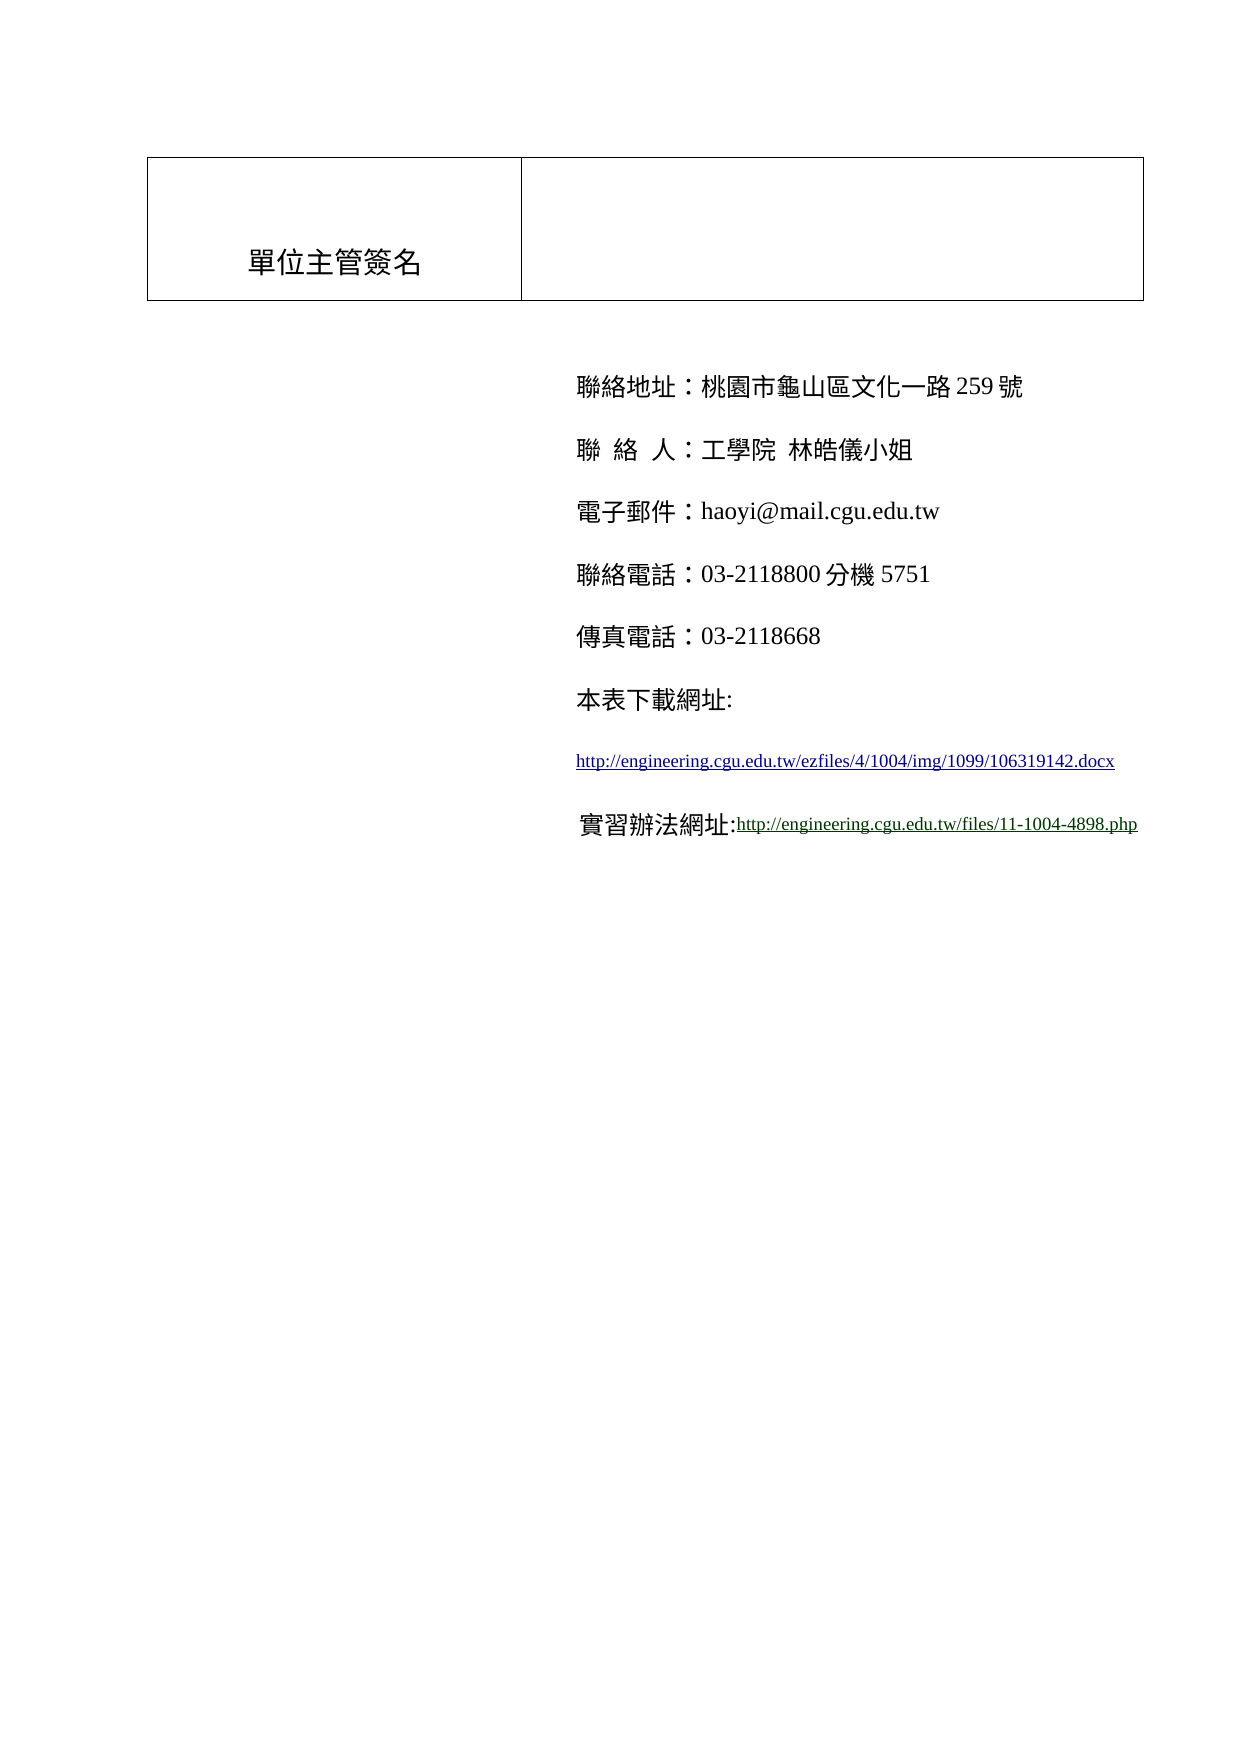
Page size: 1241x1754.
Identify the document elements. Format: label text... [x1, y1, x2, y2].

text 傳真電話：03-2118668 [148, 594, 1137, 657]
text 電子郵件：haoyi@mail.cgu.edu.tw [148, 469, 1137, 532]
text 實習辦法網址:http://engineering.cgu.edu.tw/files/11-1004-4898.php [148, 782, 1137, 844]
text 聯 絡 人：工學院 林皓儀小姐 [148, 407, 1137, 469]
text 本表下載網址: [148, 657, 1137, 719]
text http://engineering.cgu.edu.tw/ezfiles/4/1004/img/1099/106319142.docx [148, 719, 1137, 782]
text 聯絡地址：桃園市龜山區文化一路259號 [148, 344, 1137, 407]
table_cell [522, 158, 1143, 300]
table_cell 單位主管簽名 [148, 158, 521, 300]
text 聯絡電話：03-2118800分機5751 [148, 532, 1137, 594]
